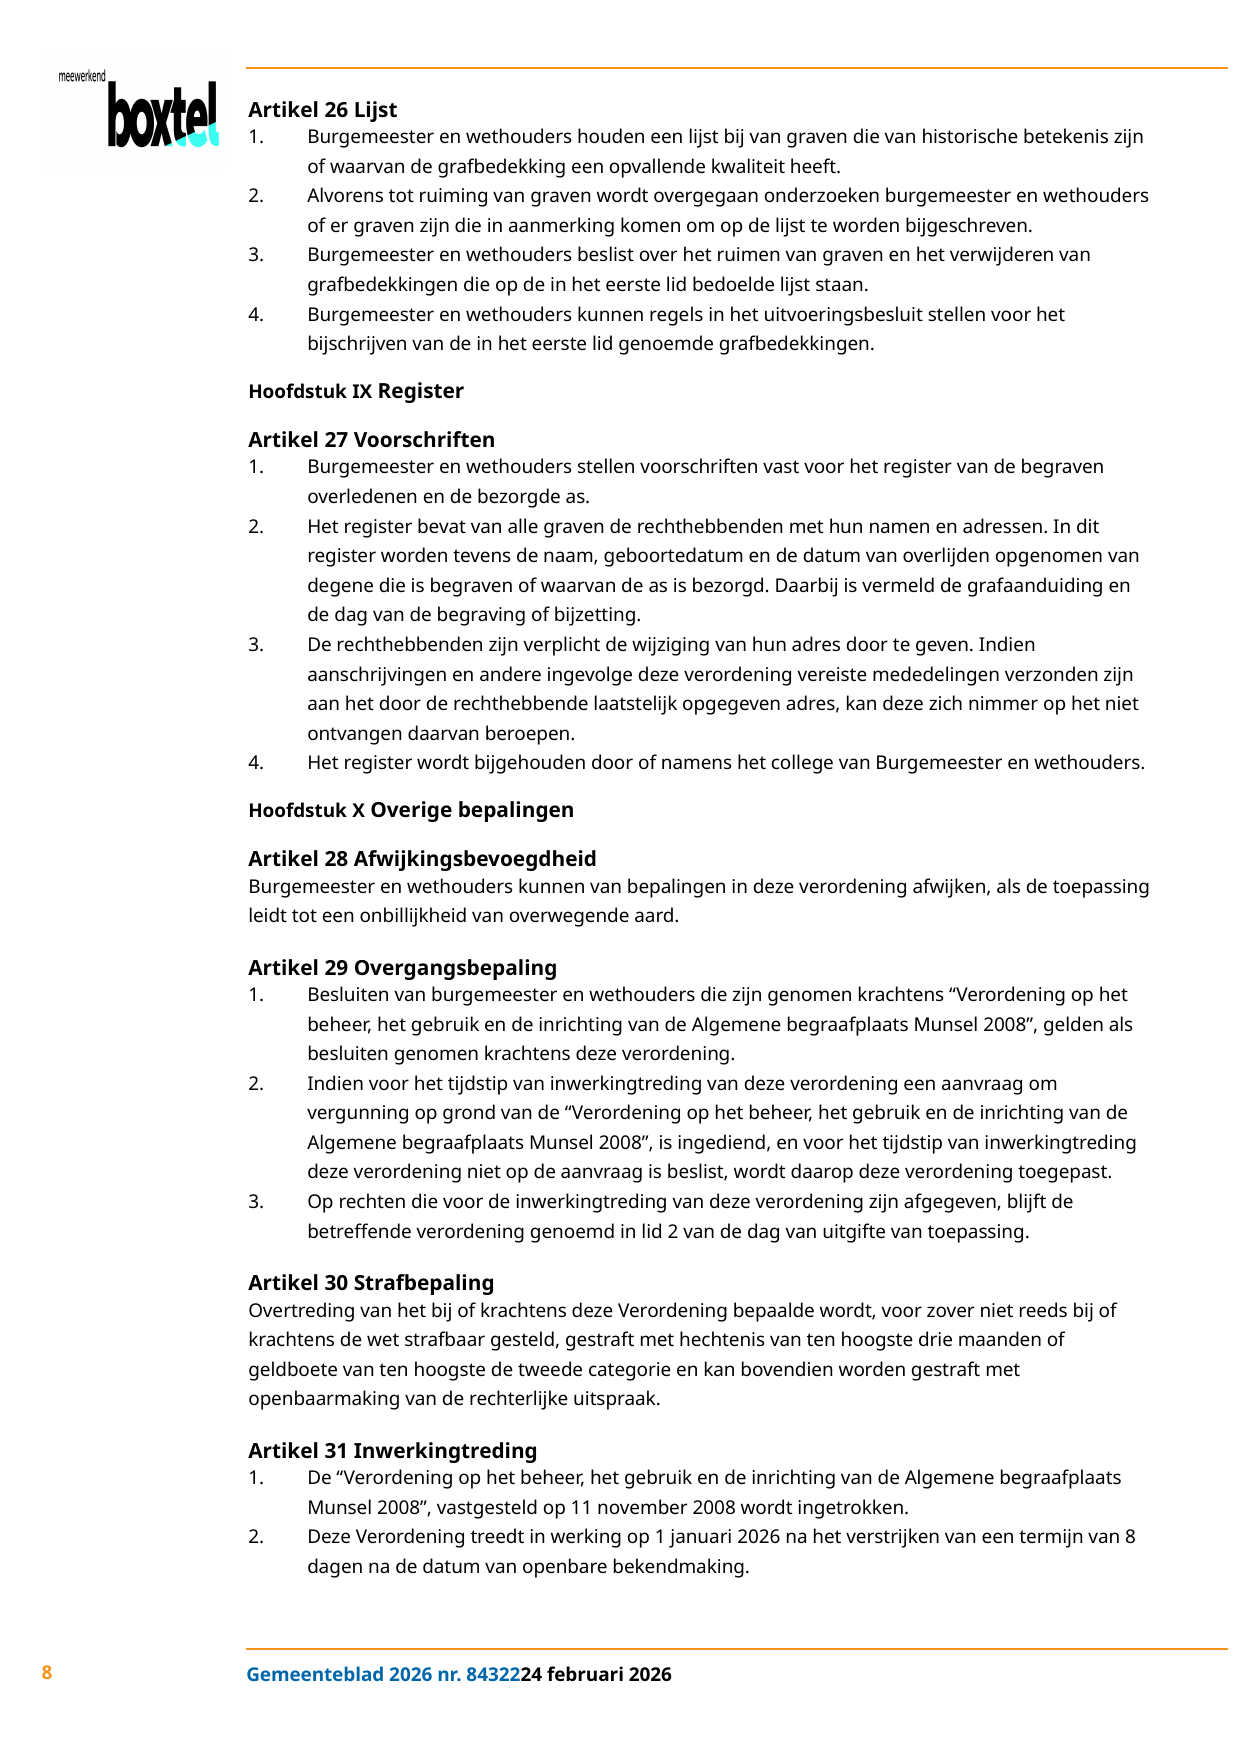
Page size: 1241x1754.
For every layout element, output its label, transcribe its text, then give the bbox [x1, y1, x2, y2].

list Burgemeester en wethouders beslist over het ruimen van graven en het verwijderen van grafbedekkingen die op de in het eerste lid bedoelde lijst staan. [248, 242, 1152, 297]
list Alvorens tot ruiming van graven wordt overgegaan onderzoeken burgemeester en wethouders of er graven zijn die in aanmerking komen om op de lijst te worden bijgeschreven. [248, 182, 1152, 238]
list Op rechten die voor de inwerkingtreding van deze verordening zijn afgegeven, blijft de betreffende verordening genoemd in lid 2 van de dag van uitgifte van toepassing. [248, 1188, 1152, 1244]
text Artikel 26 Lijst [248, 95, 1152, 123]
text Hoofdstuk IX Register [248, 376, 1152, 404]
list Indien voor het tijdstip van inwerkingtreding van deze verordening een aanvraag om vergunning op grond van de “Verordening op het beheer, het gebruik en de inrichting van de Algemene begraafplaats Munsel 2008”, is ingediend, en voor het tijdstip van inwerkingtreding deze verordening niet op de aanvraag is beslist, wordt daarop deze verordening toegepast. [248, 1070, 1152, 1184]
list Het register wordt bijgehouden door of namens het college van Burgemeester en wethouders. [248, 749, 1152, 775]
text Artikel 29 Overgangsbepaling [248, 953, 1152, 981]
text Artikel 30 Strafbepaling [248, 1268, 1152, 1297]
text Hoofdstuk X Overige bepalingen [248, 795, 1152, 823]
text Overtreding van het bij of krachtens deze Verordening bepaalde wordt, voor zover niet reeds bij of krachtens de wet strafbaar gesteld, gestraft met hechtenis van ten hoogste drie maanden of geldboete van ten hoogste de tweede categorie en kan bovendien worden gestraft met openbaarmaking van de rechterlijke uitspraak. [248, 1297, 1152, 1411]
list Burgemeester en wethouders kunnen regels in het uitvoeringsbesluit stellen voor het bijschrijven van de in het eerste lid genoemde grafbedekkingen. [248, 301, 1152, 356]
list Burgemeester en wethouders stellen voorschriften vast voor het register van de begraven overledenen en de bezorgde as. [248, 454, 1152, 509]
picture [41, 47, 231, 172]
list De “Verordening op het beheer, het gebruik en de inrichting van de Algemene begraafplaats Munsel 2008”, vastgesteld op 11 november 2008 wordt ingetrokken. [248, 1464, 1152, 1520]
text Artikel 27 Voorschriften [248, 425, 1152, 454]
list Deze Verordening treedt in werking op 1 januari 2026 na het verstrijken van een termijn van 8 dagen na de datum van openbare bekendmaking. [248, 1523, 1152, 1579]
list Het register bevat van alle graven de rechthebbenden met hun namen en adressen. In dit register worden tevens de naam, geboortedatum en de datum van overlijden opgenomen van degene die is begraven of waarvan de as is bezorgd. Daarbij is vermeld de grafaanduiding en de dag van de begraving of bijzetting. [248, 513, 1152, 627]
text Burgemeester en wethouders kunnen van bepalingen in deze verordening afwijken, als de toepassing leidt tot een onbillijkheid van overwegende aard. [248, 873, 1152, 928]
text Artikel 31 Inwerkingtreding [248, 1436, 1152, 1464]
list De rechthebbenden zijn verplicht de wijziging van hun adres door te geven. Indien aanschrijvingen en andere ingevolge deze verordening vereiste mededelingen verzonden zijn aan het door de rechthebbende laatstelijk opgegeven adres, kan deze zich nimmer op het niet ontvangen daarvan beroepen. [248, 631, 1152, 746]
text Artikel 28 Afwijkingsbevoegdheid [248, 844, 1152, 873]
list Burgemeester en wethouders houden een lijst bij van graven die van historische betekenis zijn of waarvan de grafbedekking een opvallende kwaliteit heeft. [248, 123, 1152, 178]
list Besluiten van burgemeester en wethouders die zijn genomen krachtens “Verordening op het beheer, het gebruik en de inrichting van de Algemene begraafplaats Munsel 2008”, gelden als besluiten genomen krachtens deze verordening. [248, 981, 1152, 1066]
